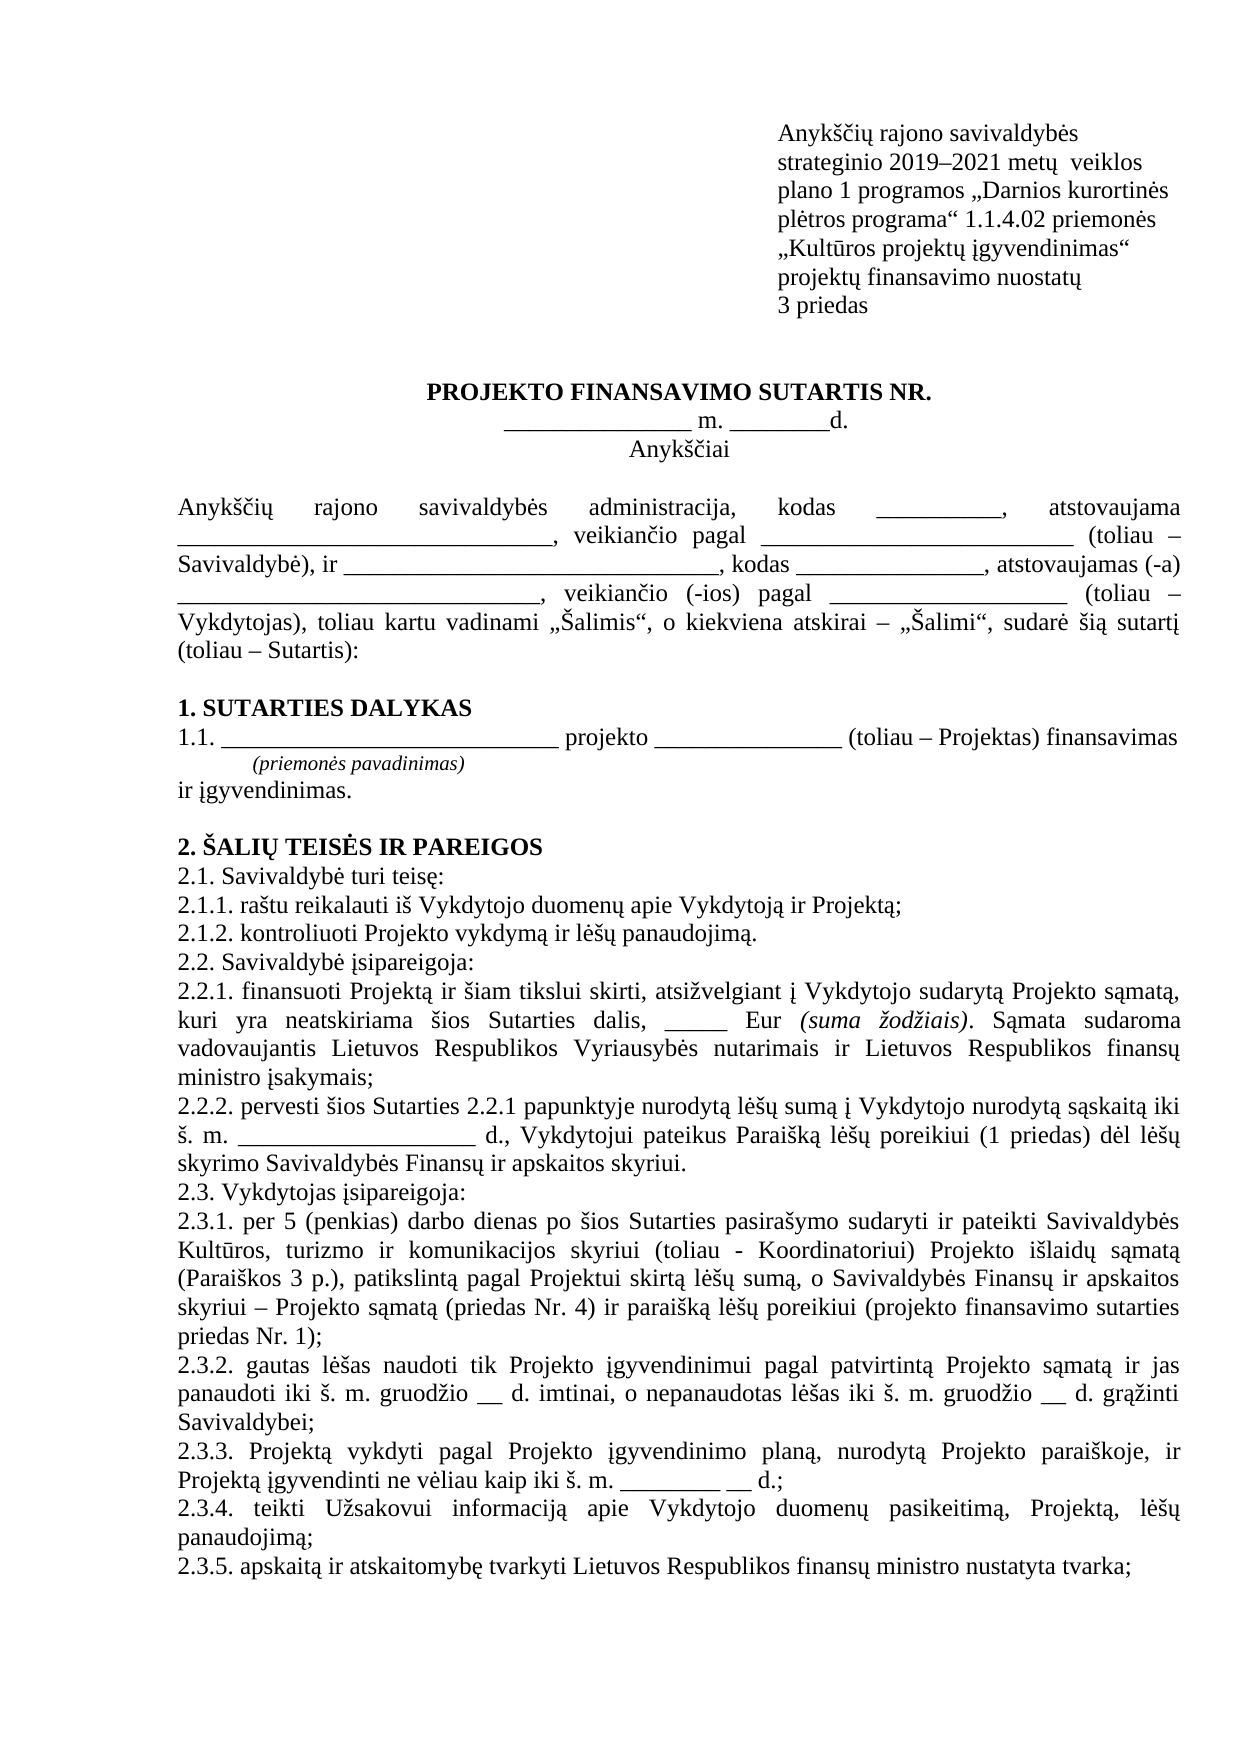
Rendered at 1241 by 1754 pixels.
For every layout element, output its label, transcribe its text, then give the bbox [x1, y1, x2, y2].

text 2.3. Vykdytojas įsipareigoja: [177, 1177, 1181, 1206]
text (priemonės pavadinimas) [177, 751, 1181, 775]
text „Kultūros projektų įgyvendinimas“ [777, 233, 1181, 262]
text 3 priedas [777, 291, 1181, 319]
text 2. ŠALIŲ TEISĖS IR PAREIGOS [177, 832, 1181, 861]
text strateginio 2019–2021 metų veiklos [777, 147, 1181, 176]
text projektų finansavimo nuostatų [777, 262, 1181, 291]
text 2.3.3. Projektą vykdyti pagal Projekto įgyvendinimo planą, nurodytą Projekto paraiškoje, ir Projektą įgyvendinti ne vėliau kaip iki š. m. ________ __ d.; [177, 1436, 1181, 1493]
text Anykščių rajono savivaldybės administracija, kodas __________, atstovaujama ______________________________, veikiančio pagal _________________________ (toliau – Savivaldybė), ir ______________________________, kodas _______________, atstovaujamas (-a) _____________________________, veikiančio (-ios) pagal ___________________ (toliau – Vykdytojas), toliau kartu vadinami „Šalimis“, o kiekviena atskirai – „Šalimi“, sudarė šią sutartį (toliau – Sutartis): [177, 492, 1181, 664]
text Anykščiai [177, 434, 1181, 463]
text Anykščių rajono savivaldybės [777, 118, 1181, 147]
text 1.1. ___________________________ projekto _______________ (toliau – Projektas) finansavimas [177, 722, 1181, 751]
text 2.1. Savivaldybė turi teisę: [177, 861, 1181, 890]
text 2.2.1. finansuoti Projektą ir šiam tikslui skirti, atsižvelgiant į Vykdytojo sudarytą Projekto sąmatą, kuri yra neatskiriama šios Sutarties dalis, _____ Eur (suma žodžiais). Sąmata sudaroma vadovaujantis Lietuvos Respublikos Vyriausybės nutarimais ir Lietuvos Respublikos finansų ministro įsakymais; [177, 976, 1181, 1091]
text plėtros programa“ 1.1.4.02 priemonės [777, 204, 1181, 233]
text 2.3.2. gautas lėšas naudoti tik Projekto įgyvendinimui pagal patvirtintą Projekto sąmatą ir jas panaudoti iki š. m. gruodžio __ d. imtinai, o nepanaudotas lėšas iki š. m. gruodžio __ d. grąžinti Savivaldybei; [177, 1350, 1181, 1436]
text 2.2.2. pervesti šios Sutarties 2.2.1 papunktyje nurodytą lėšų sumą į Vykdytojo nurodytą sąskaitą iki š. m. ___________________ d., Vykdytojui pateikus Paraišką lėšų poreikiui (1 priedas) dėl lėšų skyrimo Savivaldybės Finansų ir apskaitos skyriui. [177, 1091, 1181, 1177]
text PROJEKTO FINANSAVIMO SUTARTIS NR. [177, 377, 1181, 406]
text 2.3.1. per 5 (penkias) darbo dienas po šios Sutarties pasirašymo sudaryti ir pateikti Savivaldybės Kultūros, turizmo ir komunikacijos skyriui (toliau - Koordinatoriui) Projekto išlaidų sąmatą (Paraiškos 3 p.), patikslintą pagal Projektui skirtą lėšų sumą, o Savivaldybės Finansų ir apskaitos skyriui – Projekto sąmatą (priedas Nr. 4) ir paraišką lėšų poreikiui (projekto finansavimo sutarties priedas Nr. 1); [177, 1206, 1181, 1350]
text 1. SUTARTIES DALYKAS [177, 693, 1181, 722]
text 2.3.4. teikti Užsakovui informaciją apie Vykdytojo duomenų pasikeitimą, Projektą, lėšų panaudojimą; [177, 1493, 1181, 1551]
text ir įgyvendinimas. [177, 775, 1181, 803]
text 2.1.2. kontroliuoti Projekto vykdymą ir lėšų panaudojimą. [177, 918, 1181, 947]
text plano 1 programos „Darnios kurortinės [777, 176, 1181, 204]
text _______________ m. ________d. [177, 406, 1181, 434]
text 2.2. Savivaldybė įsipareigoja: [177, 947, 1181, 976]
text 2.1.1. raštu reikalauti iš Vykdytojo duomenų apie Vykdytoją ir Projektą; [177, 890, 1181, 918]
text 2.3.5. apskaitą ir atskaitomybę tvarkyti Lietuvos Respublikos finansų ministro nustatyta tvarka; [177, 1551, 1181, 1580]
